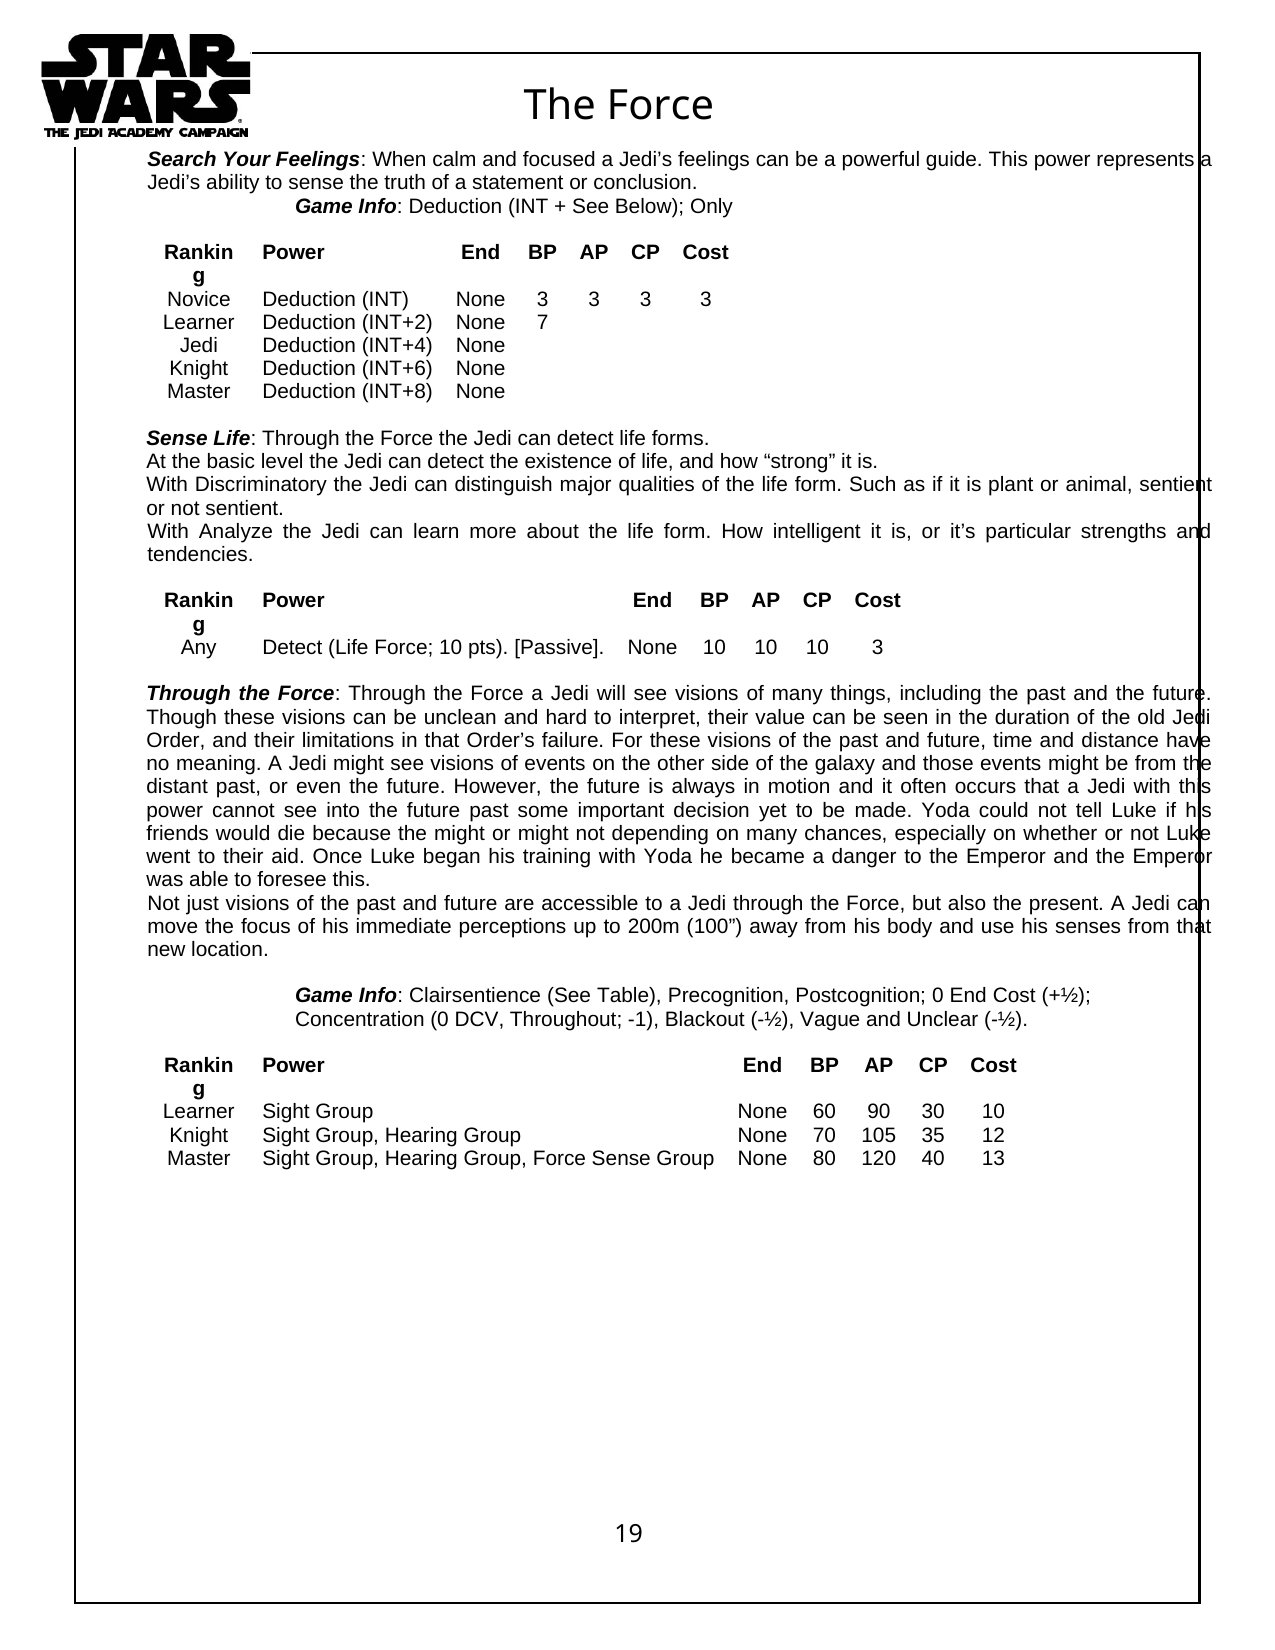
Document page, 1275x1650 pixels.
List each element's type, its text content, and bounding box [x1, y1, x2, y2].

table_cell [517, 334, 568, 357]
table_cell Search Your Feelings: When calm and focused a Jedi’s feelings can be a powerful guide. This power represents a Jedi’s ability to sense the truth of a statement or conclusion. Game Info: Deduction (INT + See Below); Only [1201, 148, 1225, 403]
table_cell Search Your Feelings: When calm and focused a Jedi’s feelings can be a powerful guide. This power represents a Jedi’s ability to sense the truth of a statement or conclusion. Game Info: Deduction (INT + See Below); Only [135, 148, 1198, 403]
table_header Cost [843, 589, 912, 636]
table_header AP [568, 241, 619, 287]
table_header CP [791, 589, 843, 636]
table_cell Sight Group, Hearing Group [251, 1123, 726, 1147]
table_header End [444, 241, 517, 287]
table_cell 3 [671, 287, 740, 310]
table_cell None [444, 357, 517, 380]
table_header CP [620, 241, 671, 287]
table_cell None [444, 334, 517, 357]
table_header CP [907, 1054, 959, 1100]
table_cell Sense Life: Through the Force the Jedi can detect life forms. At the basic level the Jedi can detect the existence of life, and how “strong” it is. With Discriminatory the Jedi can distinguish major qualities of the life form. Such as if it is plant or animal, sentient or not sentient. With Analyze the Jedi can learn more about the life form. How intelligent it is, or it’s particular strengths and tendencies. [135, 403, 1198, 659]
table_cell [671, 380, 740, 403]
table_cell [671, 334, 740, 357]
table_header Power [251, 589, 616, 636]
table_cell 3 [620, 287, 671, 310]
table_header Cost [959, 1054, 1028, 1100]
table_cell 7 [517, 310, 568, 333]
table_cell [620, 310, 671, 333]
table_header BP [517, 241, 568, 287]
table_cell None [444, 310, 517, 333]
table_cell [671, 357, 740, 380]
table_cell 10 [689, 636, 740, 659]
table_header AP [850, 1054, 907, 1100]
table_cell Novice [146, 287, 251, 310]
table_cell Deduction (INT+2) [251, 310, 444, 333]
table_cell [517, 380, 568, 403]
table_cell 120 [850, 1147, 907, 1170]
table_header Power [251, 1054, 726, 1100]
table_cell 10 [740, 636, 791, 659]
table_cell 70 [799, 1123, 850, 1147]
table_cell None [444, 380, 517, 403]
table_cell Master [146, 380, 251, 403]
table_cell Jedi [146, 334, 251, 357]
table_cell 10 [959, 1100, 1028, 1123]
table_cell Sight Group, Hearing Group, Force Sense Group [251, 1147, 726, 1170]
table_cell None [726, 1147, 798, 1170]
table_cell 105 [850, 1123, 907, 1147]
table_cell 13 [959, 1147, 1028, 1170]
table_header Power [251, 241, 444, 287]
table_cell 35 [907, 1123, 959, 1147]
table_cell Knight [146, 357, 251, 380]
table_cell [568, 380, 619, 403]
table_cell Detect (Life Force; 10 pts). [Passive]. [251, 636, 616, 659]
table_cell 30 [907, 1100, 959, 1123]
table_cell 12 [959, 1123, 1028, 1147]
table_cell [568, 310, 619, 333]
table_header BP [799, 1054, 850, 1100]
table_header AP [740, 589, 791, 636]
table_cell 60 [799, 1100, 850, 1123]
table_cell 80 [799, 1147, 850, 1170]
table_cell [517, 357, 568, 380]
table_cell None [726, 1123, 798, 1147]
table_header End [616, 589, 688, 636]
table_cell Through the Force: Through the Force a Jedi will see visions of many things, including the past and the future. Though these visions can be unclean and hard to interpret, their value can be seen in the duration of the old Jedi Order, and their limitations in that Order’s failure. For these visions of the past and future, time and distance have no meaning. A Jedi might see visions of events on the other side of the galaxy and those events might be from the distant past, or even the future. However, the future is always in motion and it often occurs that a Jedi with this power cannot see into the future past some important decision yet to be made. Yoda could not tell Luke if his friends would die because the might or might not depending on many chances, especially on whether or not Luke went to their aid. Once Luke began his training with Yoda he became a danger to the Emperor and the Emperor was able to foresee this. Not just visions of the past and future are accessible to a Jedi through the Force, but also the present. A Jedi can move the focus of his immediate perceptions up to 200m (100”) away from his body and use his senses from that new location. Game Info: Clairsentience (See Table), Precognition, Postcognition; 0 End Cost (+½); Concentration (0 DCV, Throughout; -1), Blackout (-½), Vague and Unclear (-½). [135, 659, 1198, 1170]
picture [41, 33, 251, 146]
table_cell [568, 357, 619, 380]
table_cell Deduction (INT) [251, 287, 444, 310]
table_cell Knight [146, 1123, 251, 1147]
table_cell None [444, 287, 517, 310]
table_cell Master [146, 1147, 251, 1170]
table_cell [568, 334, 619, 357]
table_cell 3 [843, 636, 912, 659]
table_cell [620, 357, 671, 380]
table_cell 3 [568, 287, 619, 310]
table_cell Deduction (INT+6) [251, 357, 444, 380]
table_cell [671, 310, 740, 333]
table_cell None [616, 636, 688, 659]
table_cell 3 [517, 287, 568, 310]
table_cell 10 [791, 636, 843, 659]
table_header Ranking [146, 241, 251, 287]
table_cell 40 [907, 1147, 959, 1170]
table_header Cost [671, 241, 740, 287]
table_cell None [726, 1100, 798, 1123]
table_header Ranking [146, 1054, 251, 1100]
table_cell Any [146, 636, 251, 659]
table_cell Sight Group [251, 1100, 726, 1123]
table_cell Learner [146, 1100, 251, 1123]
table_header Ranking [146, 589, 251, 636]
table_cell Deduction (INT+8) [251, 380, 444, 403]
table_cell Deduction (INT+4) [251, 334, 444, 357]
table_cell Learner [146, 310, 251, 333]
table_cell 90 [850, 1100, 907, 1123]
table_cell [620, 380, 671, 403]
table_header BP [689, 589, 740, 636]
table_cell [620, 334, 671, 357]
table_header End [726, 1054, 798, 1100]
